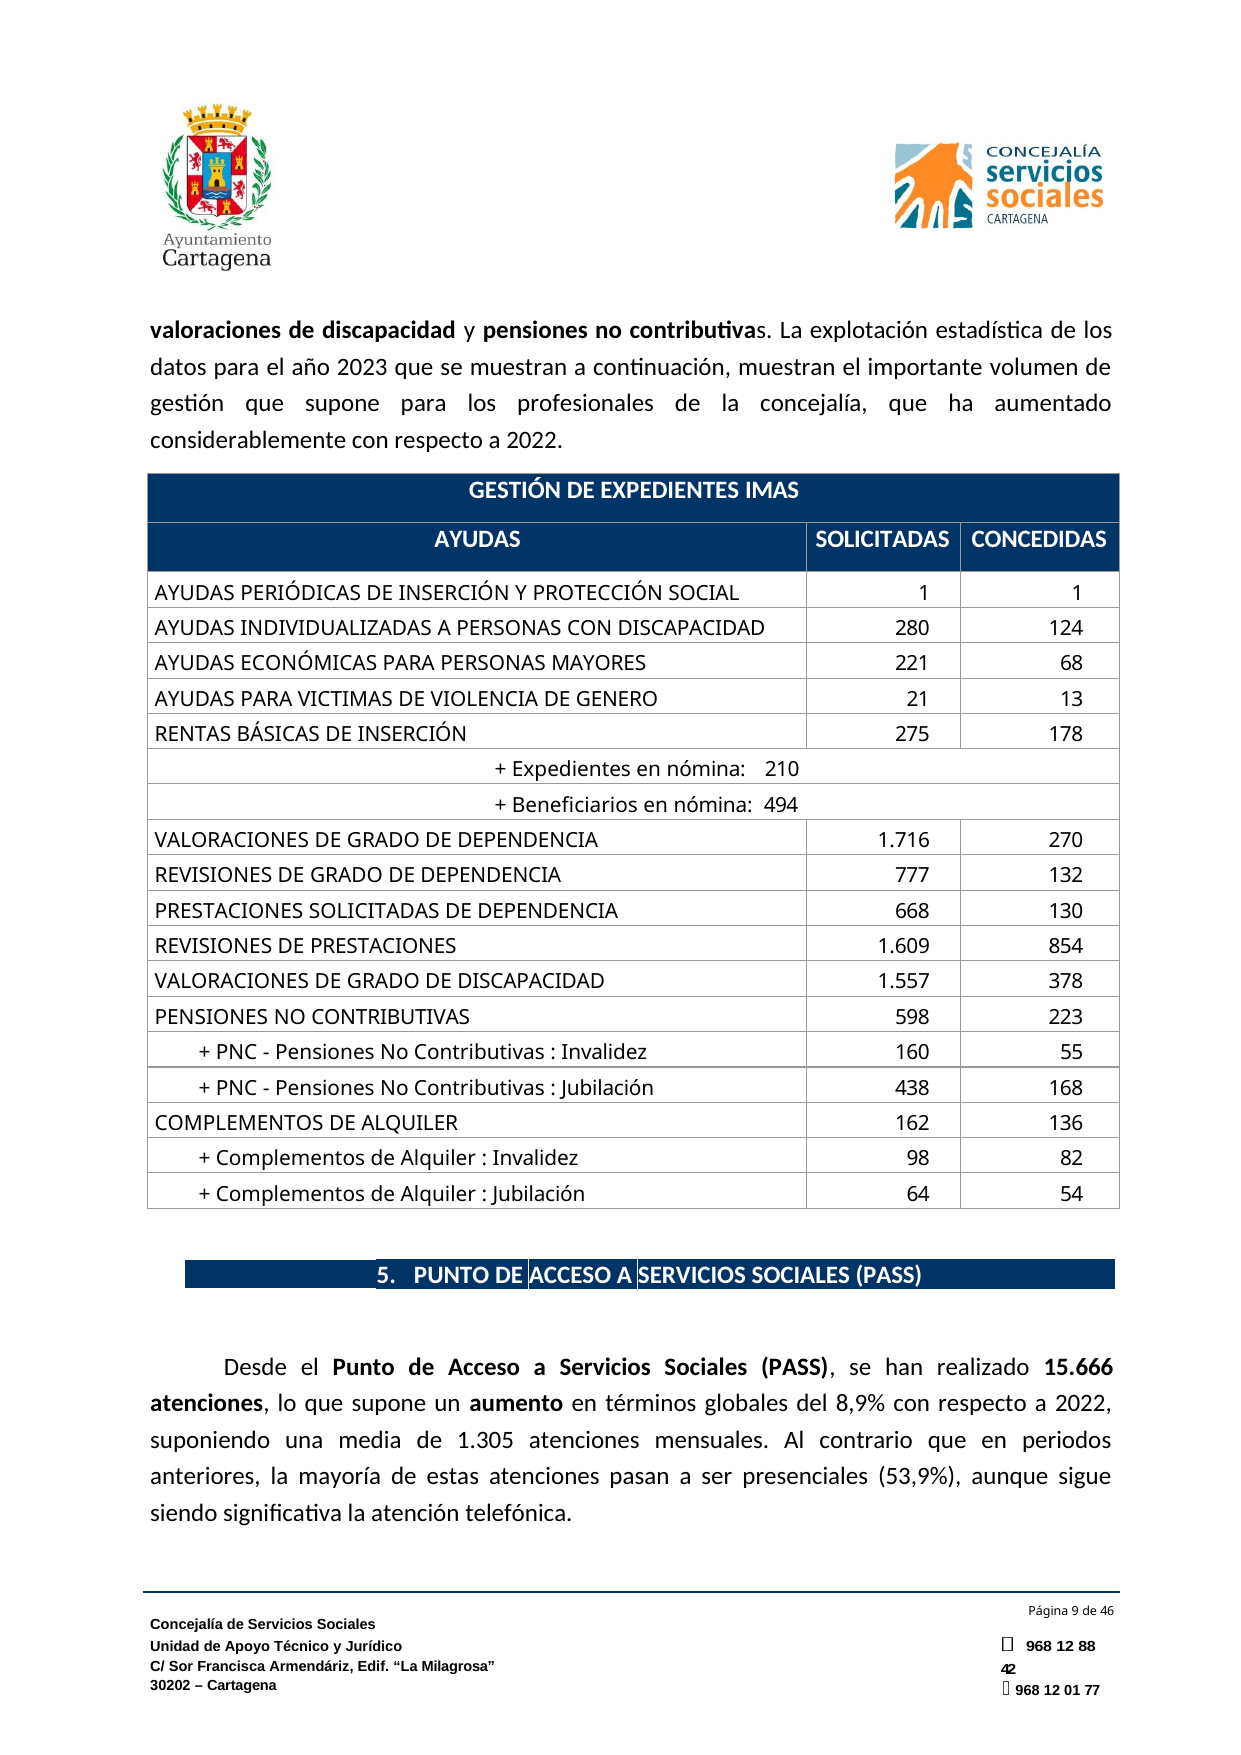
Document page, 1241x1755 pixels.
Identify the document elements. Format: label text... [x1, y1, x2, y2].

table_cell AYUDAS PERIÓDICAS DE INSERCIÓN Y PROTECCIÓN SOCIAL [148, 572, 806, 607]
table_cell 223 [961, 997, 1119, 1031]
table_cell 1 [807, 572, 960, 607]
table_cell 1.557 [807, 961, 960, 996]
table_cell PRESTACIONES SOLICITADAS DE DEPENDENCIA [148, 891, 806, 925]
table_cell 378 [961, 961, 1119, 996]
table_cell 54 [961, 1173, 1119, 1208]
table_cell + Complementos de Alquiler : Invalidez [148, 1138, 806, 1172]
table_cell 1 [961, 572, 1119, 607]
table_cell 162 [807, 1103, 960, 1137]
table_cell + Beneficiarios en nómina: 494 [148, 784, 1119, 819]
table_cell CONCEDIDAS [961, 523, 1119, 571]
table_cell 1.609 [807, 926, 960, 960]
table_cell AYUDAS ECONÓMICAS PARA PERSONAS MAYORES [148, 643, 806, 677]
table_cell 598 [807, 997, 960, 1031]
table_header GESTIÓN DE EXPEDIENTES IMAS [148, 474, 1119, 522]
table_cell 13 [961, 679, 1119, 712]
table_cell REVISIONES DE GRADO DE DEPENDENCIA [148, 855, 806, 889]
table_cell AYUDAS [148, 523, 806, 571]
table_cell COMPLEMENTOS DE ALQUILER [148, 1103, 806, 1137]
table_cell 160 [807, 1032, 960, 1066]
table_cell SOLICITADAS [807, 523, 960, 571]
table_cell 124 [961, 608, 1119, 642]
table_cell + Expedientes en nómina: 210 [148, 749, 1119, 783]
text valoraciones de discapacidad y pensiones no contributivas. La explotación estadística de los datos para el año 2023 que se muestran a continuación, muestran el importante volumen de gestión que supone para los profesionales de la concejalía, que ha aumentado considerablemente con respecto a 2022. [150, 314, 1113, 454]
table_cell REVISIONES DE PRESTACIONES [148, 926, 806, 960]
table_cell 68 [961, 643, 1119, 677]
table_cell 168 [961, 1068, 1119, 1102]
table_cell 270 [961, 820, 1119, 854]
table_cell VALORACIONES DE GRADO DE DEPENDENCIA [148, 820, 806, 854]
table_cell 777 [807, 855, 960, 889]
table_cell 136 [961, 1103, 1119, 1137]
table_cell VALORACIONES DE GRADO DE DISCAPACIDAD [148, 961, 806, 996]
table_cell + PNC - Pensiones No Contributivas : Jubilación [148, 1068, 806, 1102]
table_cell 132 [961, 855, 1119, 889]
table_cell 668 [807, 891, 960, 925]
table_cell 130 [961, 891, 1119, 925]
table_cell AYUDAS PARA VICTIMAS DE VIOLENCIA DE GENERO [148, 679, 806, 712]
table_cell PENSIONES NO CONTRIBUTIVAS [148, 997, 806, 1031]
table_cell 1.716 [807, 820, 960, 854]
table_cell 275 [807, 714, 960, 748]
table_cell 280 [807, 608, 960, 642]
table_cell 178 [961, 714, 1119, 748]
table_cell 438 [807, 1068, 960, 1102]
table_cell 854 [961, 926, 1119, 960]
table_cell 55 [961, 1032, 1119, 1066]
table_cell 21 [807, 679, 960, 712]
table_cell RENTAS BÁSICAS DE INSERCIÓN [148, 714, 806, 748]
table_cell AYUDAS INDIVIDUALIZADAS A PERSONAS CON DISCAPACIDAD [148, 608, 806, 642]
table_cell + PNC - Pensiones No Contributivas : Invalidez [148, 1032, 806, 1066]
table_cell + Complementos de Alquiler : Jubilación [148, 1173, 806, 1208]
table_cell 98 [807, 1138, 960, 1172]
table_cell 64 [807, 1173, 960, 1208]
subtitle 5. PUNTO DE ACCESO A SERVICIOS SOCIALES (PASS) [184, 1259, 1167, 1289]
table_cell 82 [961, 1138, 1119, 1172]
text Desde el Punto de Acceso a Servicios Sociales (PASS), se han realizado 15.666 atenciones, lo que supone un aumento en términos globales del 8,9% con respecto a 2022, suponiendo una media de 1.305 atenciones mensuales. Al contrario que en periodos anteriores, la mayoría de estas atenciones pasan a ser presenciales (53,9%), aunque sigue siendo significativa la atención telefónica. [150, 1351, 1113, 1528]
table_cell 221 [807, 643, 960, 677]
